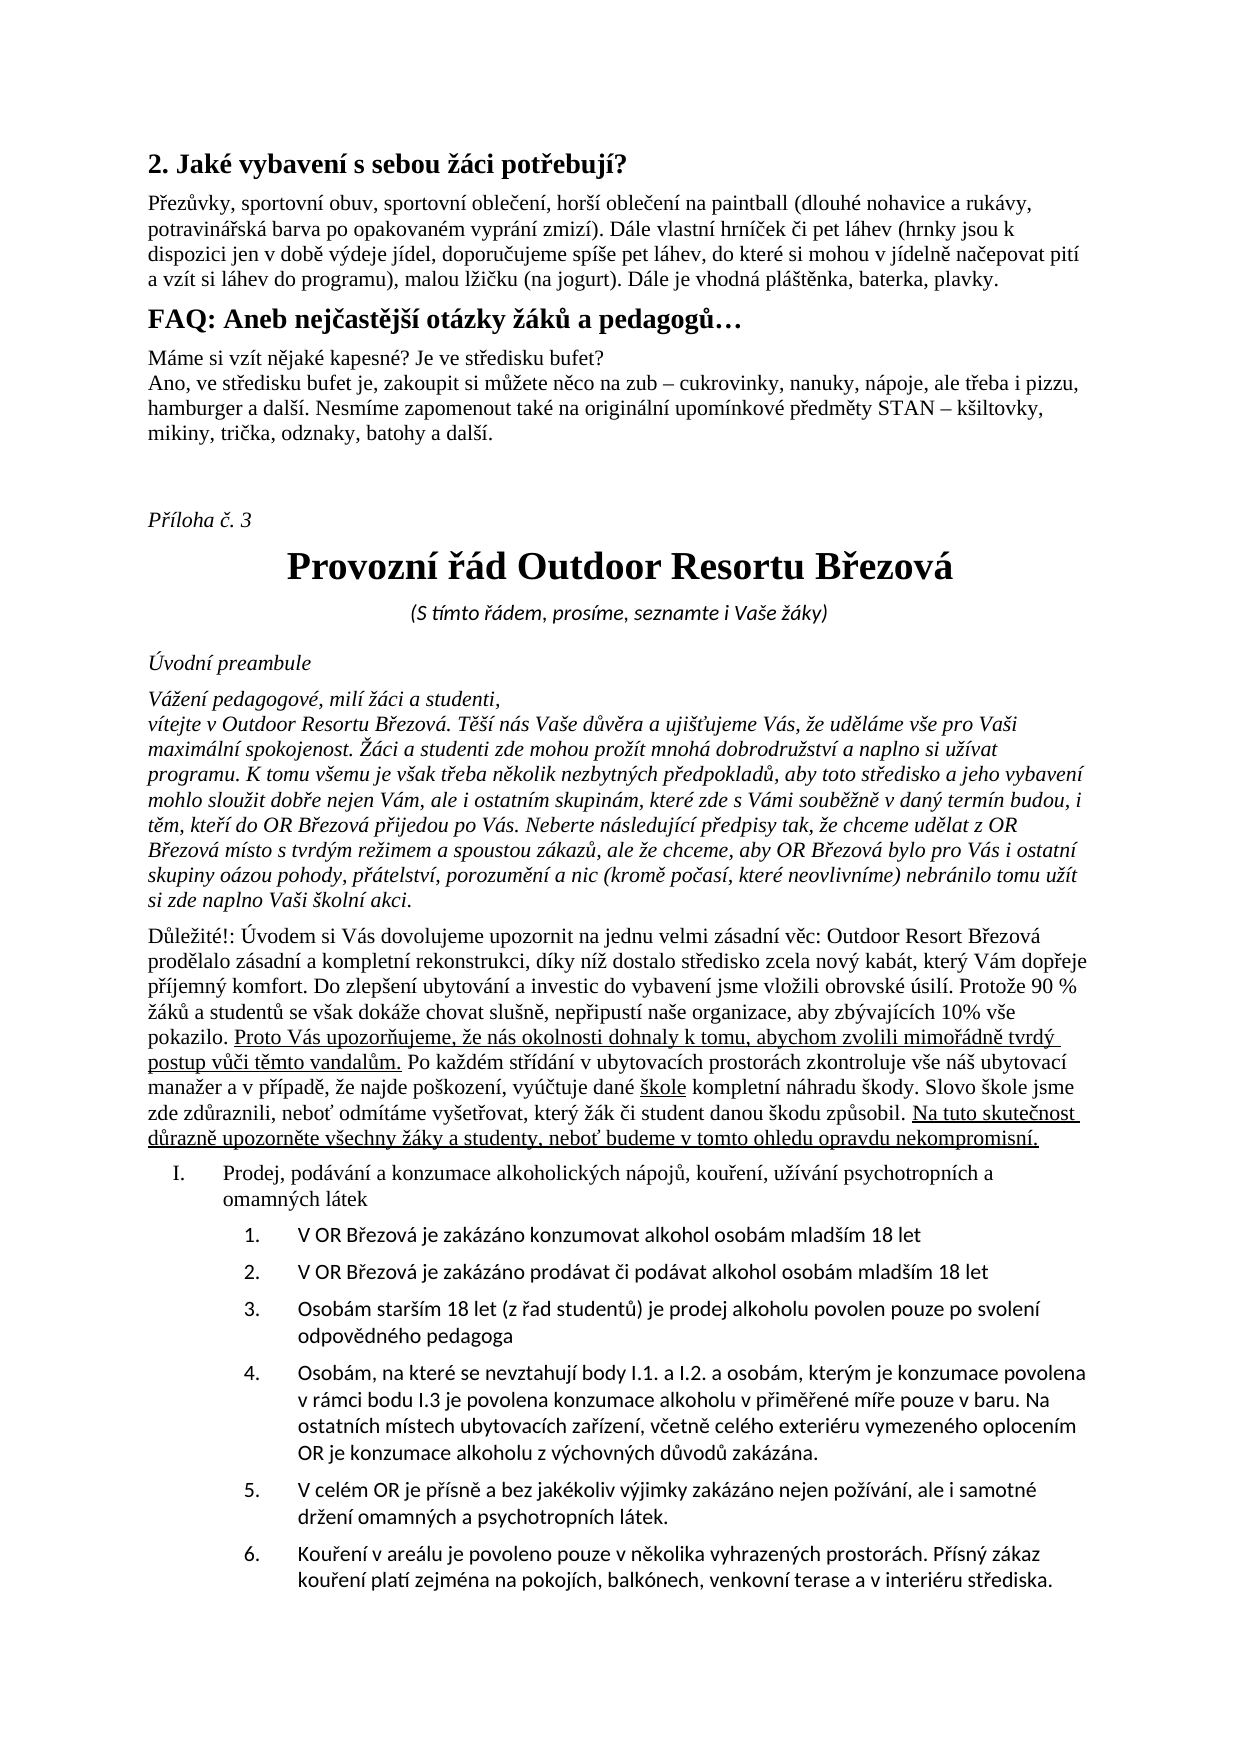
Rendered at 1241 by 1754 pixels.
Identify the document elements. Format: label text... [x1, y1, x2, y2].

subtitle 2. Jaké vybavení s sebou žáci potřebují? [148, 148, 1093, 180]
list Prodej, podávání a konzumace alkoholických nápojů, kouření, užívání psychotropních a omamných látek [185, 1160, 1093, 1211]
list V OR Březová je zakázáno prodávat či podávat alkohol osobám mladším 18 let [260, 1258, 1093, 1285]
subtitle Provozní řád Outdoor Resortu Březová [148, 543, 1093, 588]
list Osobám starším 18 let (z řad studentů) je prodej alkoholu povolen pouze po svolení odpovědného pedagoga [260, 1295, 1093, 1349]
list Osobám, na které se nevztahují body I.1. a I.2. a osobám, kterým je konzumace povolena v rámci bodu I.3 je povolena konzumace alkoholu v přiměřené míře pouze v baru. Na ostatních místech ubytovacích zařízení, včetně celého exteriéru vymezeného oplocením OR je konzumace alkoholu z výchovných důvodů zakázána. [260, 1359, 1093, 1466]
text Máme si vzít nějaké kapesné? Je ve středisku bufet? Ano, ve středisku bufet je, zakoupit si můžete něco na zub – cukrovinky, nanuky, nápoje, ale třeba i pizzu, hamburger a další. Nesmíme zapomenout také na originální upomínkové předměty STAN – kšiltovky, mikiny, trička, odznaky, batohy a další. [148, 344, 1093, 445]
subtitle FAQ: Aneb nejčastější otázky žáků a pedagogů… [148, 302, 1093, 334]
text (S tímto řádem, prosíme, seznamte i Vaše žáky) [148, 599, 1093, 625]
text Úvodní preambule [148, 650, 1093, 675]
text Vážení pedagogové, milí žáci a studenti, vítejte v Outdoor Resortu Březová. Těší nás Vaše důvěra a ujišťujeme Vás, že uděláme vše pro Vaši maximální spokojenost. Žáci a studenti zde mohou prožít mnohá dobrodružství a naplno si užívat programu. K tomu všemu je však třeba několik nezbytných předpokladů, aby toto středisko a jeho vybavení mohlo sloužit dobře nejen Vám, ale i ostatním skupinám, které zde s Vámi souběžně v daný termín budou, i těm, kteří do OR Březová přijedou po Vás. Neberte následující předpisy tak, že chceme udělat z OR Březová místo s tvrdým režimem a spoustou zákazů, ale že chceme, aby OR Březová bylo pro Vás i ostatní skupiny oázou pohody, přátelství, porozumění a nic (kromě počasí, které neovlivníme) nebránilo tomu užít si zde naplno Vaši školní akci. [148, 686, 1093, 913]
list V celém OR je přísně a bez jakékoliv výjimky zakázáno nejen požívání, ale i samotné držení omamných a psychotropních látek. [260, 1476, 1093, 1529]
text Příloha č. 3 [148, 507, 1093, 532]
text Přezůvky, sportovní obuv, sportovní oblečení, horší oblečení na paintball (dlouhé nohavice a rukávy, potravinářská barva po opakovaném vyprání zmizí). Dále vlastní hrníček či pet láhev (hrnky jsou k dispozici jen v době výdeje jídel, doporučujeme spíše pet láhev, do které si mohou v jídelně načepovat pití a vzít si láhev do programu), malou lžičku (na jogurt). Dále je vhodná pláštěnka, baterka, plavky. [148, 190, 1093, 291]
list Kouření v areálu je povoleno pouze v několika vyhrazených prostorách. Přísný zákaz kouření platí zejména na pokojích, balkónech, venkovní terase a v interiéru střediska. [260, 1540, 1093, 1593]
text Důležité!: Úvodem si Vás dovolujeme upozornit na jednu velmi zásadní věc: Outdoor Resort Březová prodělalo zásadní a kompletní rekonstrukci, díky níž dostalo středisko zcela nový kabát, který Vám dopřeje příjemný komfort. Do zlepšení ubytování a investic do vybavení jsme vložili obrovské úsilí. Protože 90 % žáků a studentů se však dokáže chovat slušně, nepřipustí naše organizace, aby zbývajících 10% vše pokazilo. Proto Vás upozorňujeme, že nás okolnosti dohnaly k tomu, abychom zvolili mimořádně tvrdý postup vůči těmto vandalům. Po každém střídání v ubytovacích prostorách zkontroluje vše náš ubytovací manažer a v případě, že najde poškození, vyúčtuje dané škole kompletní náhradu škody. Slovo škole jsme zde zdůraznili, neboť odmítáme vyšetřovat, který žák či student danou škodu způsobil. Na tuto skutečnost důrazně upozorněte všechny žáky a studenty, neboť budeme v tomto ohledu opravdu nekompromisní. [148, 923, 1093, 1150]
list V OR Březová je zakázáno konzumovat alkohol osobám mladším 18 let [260, 1221, 1093, 1248]
